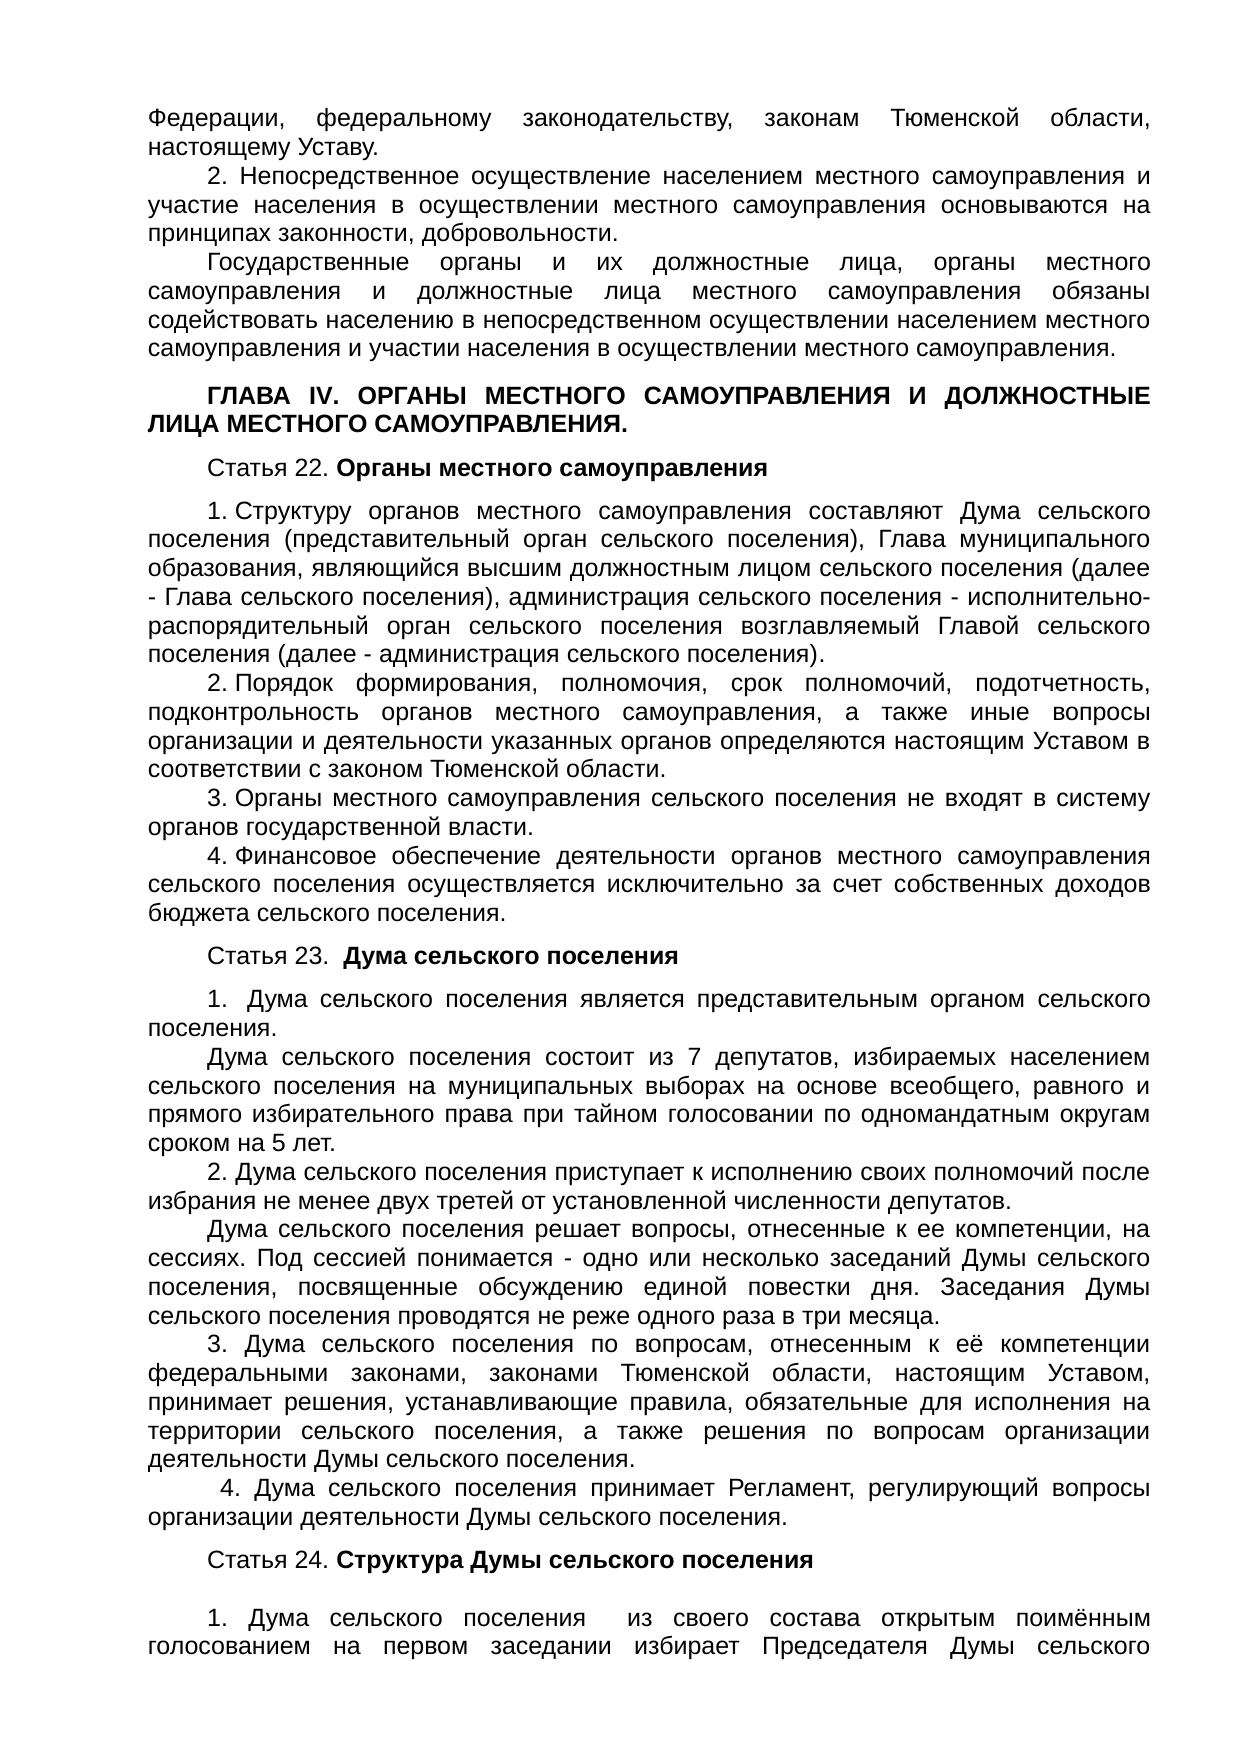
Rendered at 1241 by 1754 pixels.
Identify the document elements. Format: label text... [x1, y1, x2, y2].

text 3. Органы местного самоуправления сельского поселения не входят в систему органов государственной власти. [148, 783, 1152, 841]
text Статья 23. Дума сельского поселения [148, 941, 1152, 970]
text 4. Дума сельского поселения принимает Регламент, регулирующий вопросы организации деятельности Думы сельского поселения. [148, 1473, 1152, 1531]
text 2. Дума сельского поселения приступает к исполнению своих полномочий после избрания не менее двух третей от установленной численности депутатов. [148, 1157, 1152, 1214]
text 3. Дума сельского поселения по вопросам, отнесенным к её компетенции федеральными законами, законами Тюменской области, настоящим Уставом, принимает решения, устанавливающие правила, обязательные для исполнения на территории сельского поселения, а также решения по вопросам организации деятельности Думы сельского поселения. [148, 1329, 1152, 1473]
text 1. Дума сельского поселения является представительным органом сельского поселения. [148, 984, 1152, 1042]
text 1. Дума сельского поселения из своего состава открытым поимённым голосованием на первом заседании избирает Председателя Думы сельского [148, 1603, 1152, 1660]
text Федерации, федеральному законодательству, законам Тюменской области, настоящему Уставу. [148, 103, 1152, 161]
text Статья 22. Органы местного самоуправления [148, 453, 1152, 481]
text Дума сельского поселения решает вопросы, отнесенные к ее компетенции, на сессиях. Под сессией понимается - одно или несколько заседаний Думы сельского поселения, посвященные обсуждению единой повестки дня. Заседания Думы сельского поселения проводятся не реже одного раза в три месяца. [148, 1214, 1152, 1329]
text Дума сельского поселения состоит из 7 депутатов, избираемых населением сельского поселения на муниципальных выборах на основе всеобщего, равного и прямого избирательного права при тайном голосовании по одномандатным округам сроком на 5 лет. [148, 1042, 1152, 1157]
text Государственные органы и их должностные лица, органы местного самоуправления и должностные лица местного самоуправления обязаны содействовать населению в непосредственном осуществлении населением местного самоуправления и участии населения в осуществлении местного самоуправления. [148, 247, 1152, 362]
text 2. Непосредственное осуществление населением местного самоуправления и участие населения в осуществлении местного самоуправления основываются на принципах законности, добровольности. [148, 161, 1152, 247]
text 1. Структуру органов местного самоуправления составляют Дума сельского поселения (представительный орган сельского поселения), Глава муниципального образования, являющийся высшим должностным лицом сельского поселения (далее - Глава сельского поселения), администрация сельского поселения - исполнительно-распорядительный орган сельского поселения возглавляемый Главой сельского поселения (далее - администрация сельского поселения). [148, 496, 1152, 668]
text ГЛАВА IV. Органы местного самоуправления и должностные лица местного самоуправления. [148, 381, 1152, 438]
text Статья 24. Структура Думы сельского поселения [148, 1545, 1152, 1574]
text 4. Финансовое обеспечение деятельности органов местного самоуправления сельского поселения осуществляется исключительно за счет собственных доходов бюджета сельского поселения. [148, 841, 1152, 927]
text 2. Порядок формирования, полномочия, срок полномочий, подотчетность, подконтрольность органов местного самоуправления, а также иные вопросы организации и деятельности указанных органов определяются настоящим Уставом в соответствии с законом Тюменской области. [148, 668, 1152, 783]
